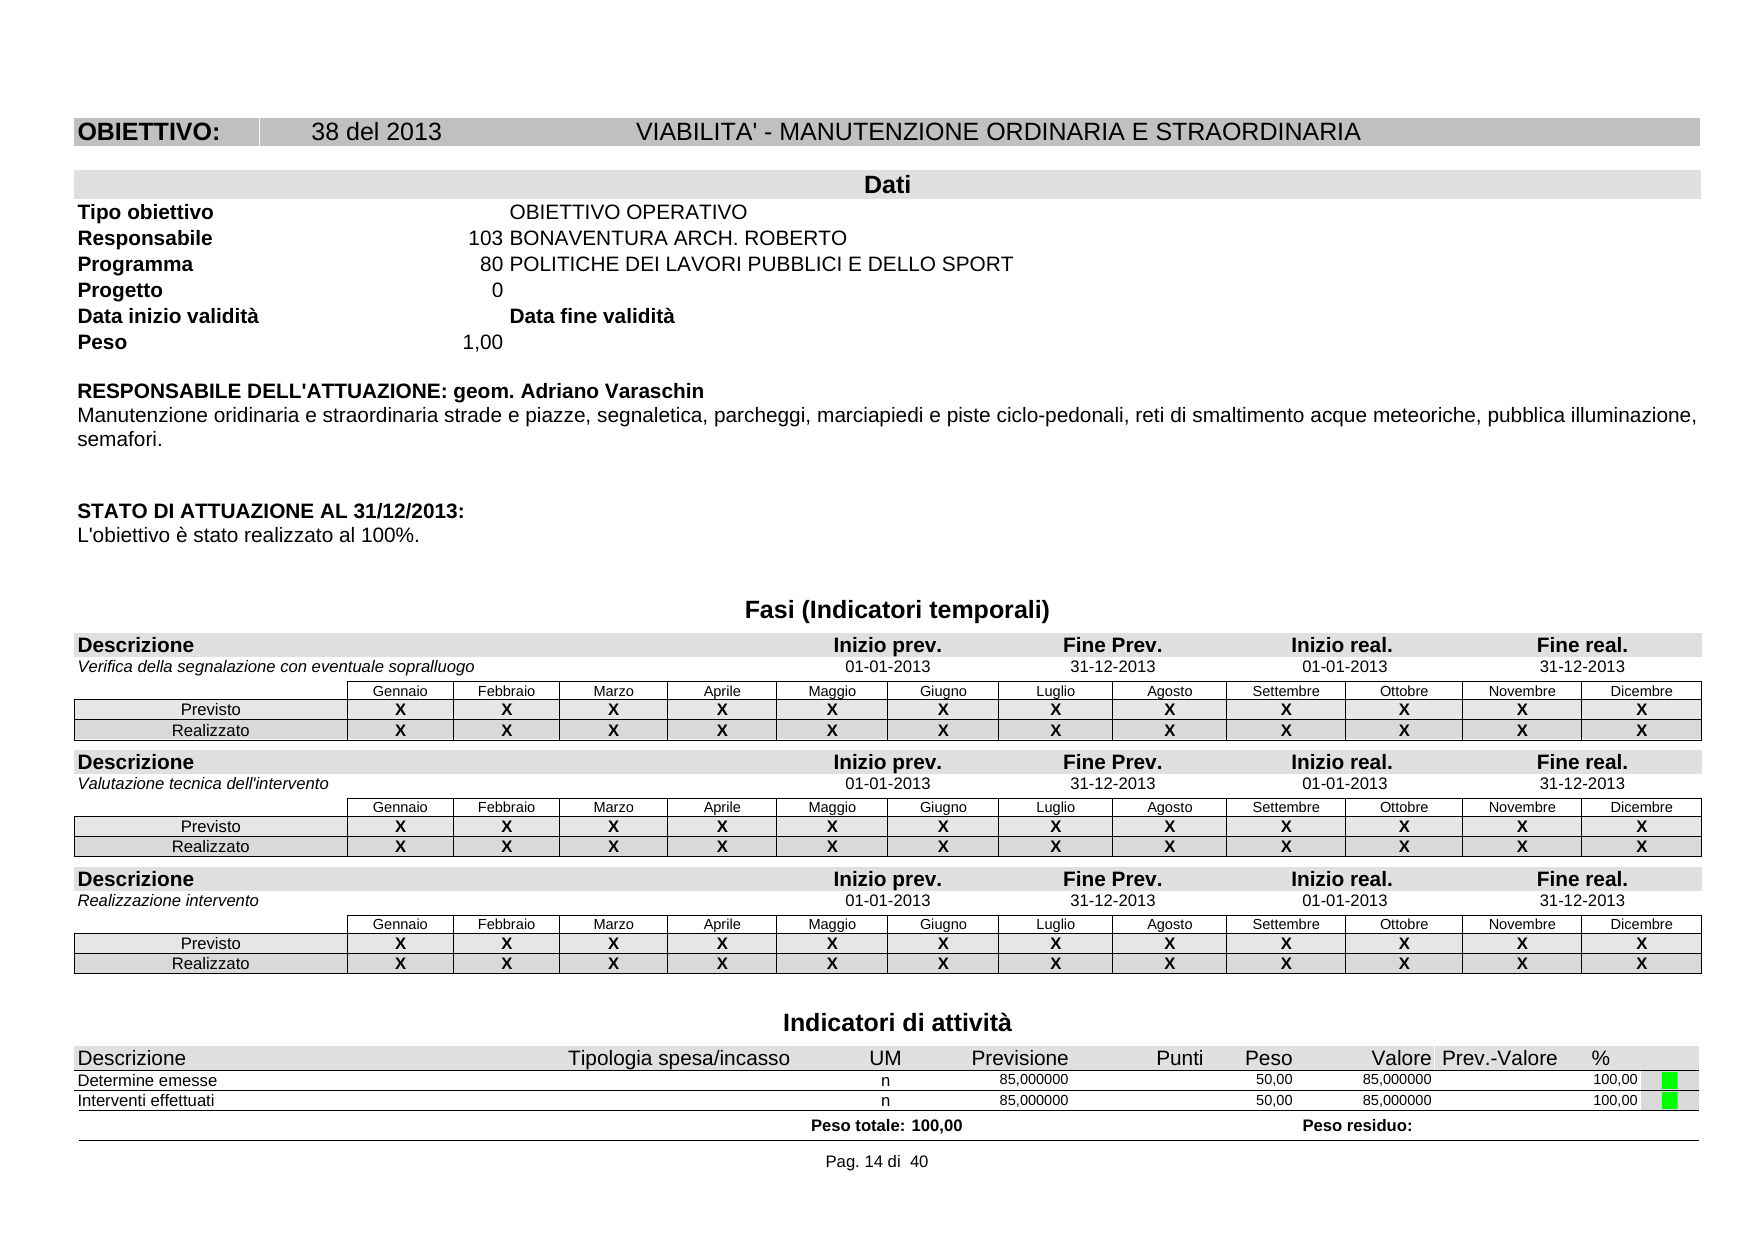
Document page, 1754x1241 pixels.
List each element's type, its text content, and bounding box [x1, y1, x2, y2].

table_cell X [1227, 954, 1345, 973]
table_header Dati [74, 170, 1701, 199]
table_cell X [999, 837, 1112, 856]
table_cell [1641, 1091, 1699, 1110]
table_cell [329, 199, 506, 225]
table_cell X [668, 934, 776, 953]
table_cell X [1582, 700, 1701, 719]
table_header Inizio real. [1227, 867, 1463, 891]
table_cell X [1463, 837, 1581, 856]
table_header Fine Prev. [999, 750, 1227, 774]
table_header Ottobre [1346, 799, 1462, 816]
table_header Marzo [560, 799, 667, 816]
table_header Gennaio [348, 682, 453, 699]
table_header Settembre [1227, 916, 1345, 933]
table_cell X [1582, 837, 1701, 856]
table_cell [680, 303, 1701, 329]
table_header Dicembre [1582, 799, 1701, 816]
table_header Maggio [777, 799, 887, 816]
table_cell 31-12-2013 [1463, 657, 1702, 676]
table_cell 85,000000 [1296, 1091, 1434, 1110]
table_cell 80 [324, 251, 506, 277]
table_header Descrizione [74, 867, 777, 891]
table_cell 31-12-2013 [999, 657, 1227, 676]
table_header Settembre [1227, 682, 1345, 699]
table_header Aprile [668, 916, 776, 933]
table_header Ottobre [1346, 682, 1462, 699]
table_cell 100,00 [908, 1111, 1132, 1140]
table_header Punti [1072, 1046, 1212, 1070]
table_cell X [1346, 817, 1462, 836]
table_cell X [1582, 954, 1701, 973]
text Indicatori di attività [71, 1008, 1724, 1036]
table_header Novembre [1463, 799, 1581, 816]
table_cell X [888, 934, 998, 953]
table_cell n [840, 1091, 930, 1110]
table_header Inizio prev. [777, 867, 999, 891]
table_cell X [454, 837, 559, 856]
text Fasi (Indicatori temporali) [71, 595, 1724, 624]
table_header Aprile [668, 799, 776, 816]
table_header Previsione [930, 1046, 1072, 1070]
table_cell Responsabile [74, 225, 324, 251]
table_header [74, 798, 347, 816]
table_header 38 del 2013 [260, 118, 633, 146]
table_header Valore [1296, 1046, 1434, 1070]
table_header % [1561, 1046, 1641, 1070]
table_cell [1415, 1111, 1699, 1140]
table_cell X [1113, 700, 1226, 719]
table_cell Previsto [75, 700, 347, 719]
table_cell 100,00 [1561, 1091, 1641, 1110]
table_header Giugno [888, 916, 998, 933]
table_cell Data inizio validità [74, 303, 329, 329]
table_cell Tipo obiettivo [74, 199, 329, 225]
table_header OBIETTIVO: [74, 118, 259, 146]
table_cell X [454, 954, 559, 973]
table_header Febbraio [454, 916, 559, 933]
table_cell Data fine validità [506, 303, 680, 329]
table_cell X [1463, 954, 1581, 973]
table_cell X [1346, 700, 1462, 719]
table_cell X [888, 700, 998, 719]
table_header RESPONSABILE DELL'ATTUAZIONE: geom. Adriano Varaschin Manutenzione oridinaria e straordinaria strade e piazze, segnaletica, parcheggi, marciapiedi e piste ciclo-pedonali, reti di smaltimento acque meteoriche, pubblica illuminazione, semafori. STATO DI ATTUAZIONE AL 31/12/2013: L'obiettivo è stato realizzato al 100%. [74, 379, 1702, 571]
table_header Dicembre [1582, 916, 1701, 933]
table_header Agosto [1113, 799, 1226, 816]
table_cell X [777, 837, 887, 856]
table_cell X [1463, 720, 1581, 739]
table_header Inizio prev. [777, 750, 999, 774]
table_cell X [348, 837, 453, 856]
table_cell X [1113, 837, 1226, 856]
table_cell 85,000000 [1296, 1071, 1434, 1090]
table_cell Realizzato [75, 954, 347, 973]
table_header Maggio [777, 916, 887, 933]
table_cell Realizzato [75, 837, 347, 856]
table_cell 31-12-2013 [999, 774, 1227, 793]
table_cell X [888, 837, 998, 856]
table_cell X [1463, 817, 1581, 836]
table_header Fine real. [1463, 867, 1702, 891]
table_cell X [1582, 817, 1701, 836]
table_cell X [777, 954, 887, 973]
table_header Peso [1212, 1046, 1296, 1070]
table_cell X [999, 700, 1112, 719]
table_header Fine Prev. [999, 867, 1227, 891]
table_cell X [999, 817, 1112, 836]
table_cell [1072, 1091, 1217, 1110]
table_header Luglio [999, 799, 1112, 816]
table_cell X [348, 700, 453, 719]
table_header Luglio [999, 682, 1112, 699]
table_cell X [348, 934, 453, 953]
table_header UM [840, 1046, 930, 1070]
table_header VIABILITA' - MANUTENZIONE ORDINARIA E STRAORDINARIA [633, 118, 1700, 146]
table_header Descrizione [74, 633, 777, 657]
table_cell [565, 1091, 840, 1110]
table_header Tipologia spesa/incasso [565, 1046, 840, 1070]
table_cell X [1227, 817, 1345, 836]
table_cell X [1463, 700, 1581, 719]
table_cell 01-01-2013 [777, 774, 999, 793]
table_cell X [888, 720, 998, 739]
table_cell X [668, 954, 776, 973]
table_header Aprile [668, 682, 776, 699]
table_header Dicembre [1582, 682, 1701, 699]
table_cell X [454, 700, 559, 719]
table_header Gennaio [348, 799, 453, 816]
table_cell [1641, 1071, 1699, 1090]
table_cell X [999, 954, 1112, 973]
table_cell [1435, 1091, 1561, 1110]
table_cell Peso [74, 329, 329, 355]
table_cell X [1227, 934, 1345, 953]
table_cell X [777, 720, 887, 739]
table_cell X [888, 954, 998, 973]
table_cell 103 [324, 225, 506, 251]
table_header Gennaio [348, 916, 453, 933]
table_cell Verifica della segnalazione con eventuale sopralluogo [74, 657, 777, 676]
table_cell BONAVENTURA ARCH. ROBERTO [506, 225, 1701, 251]
table_header Inizio prev. [777, 633, 999, 657]
table_cell [329, 303, 506, 329]
table_header Inizio real. [1227, 750, 1463, 774]
table_header Settembre [1227, 799, 1345, 816]
table_cell X [1227, 700, 1345, 719]
table_header [74, 681, 347, 699]
table_cell 85,000000 [930, 1091, 1072, 1110]
table_header Fine real. [1463, 750, 1702, 774]
table_cell X [560, 817, 667, 836]
table_header Inizio real. [1227, 633, 1463, 657]
table_cell X [454, 720, 559, 739]
table_cell X [1227, 837, 1345, 856]
table_header Novembre [1463, 682, 1581, 699]
table_cell X [777, 817, 887, 836]
table_header Maggio [777, 682, 887, 699]
table_cell 50,00 [1217, 1091, 1296, 1110]
table_header Prev.-Valore [1435, 1046, 1561, 1070]
table_cell 85,000000 [930, 1071, 1072, 1090]
table_cell Determine emesse [74, 1071, 565, 1090]
table_cell POLITICHE DEI LAVORI PUBBLICI E DELLO SPORT [506, 251, 1701, 277]
table_cell X [777, 700, 887, 719]
table_cell Interventi effettuati [74, 1091, 565, 1110]
table_cell Progetto [74, 277, 324, 303]
table_cell X [560, 700, 667, 719]
table_cell Realizzato [75, 720, 347, 739]
table_header Fine real. [1463, 633, 1702, 657]
table_cell [1072, 1071, 1217, 1090]
table_cell 01-01-2013 [1227, 891, 1463, 910]
table_cell [74, 1110, 79, 1140]
table_cell 01-01-2013 [777, 891, 999, 910]
table_cell X [1346, 837, 1462, 856]
table_cell [1193, 199, 1701, 225]
table_cell X [1227, 720, 1345, 739]
table_cell X [348, 720, 453, 739]
table_cell X [560, 720, 667, 739]
table_cell X [1346, 934, 1462, 953]
table_cell X [1113, 954, 1226, 973]
table_cell X [1113, 720, 1226, 739]
table_cell Valutazione tecnica dell'intervento [74, 774, 777, 793]
table_cell X [668, 720, 776, 739]
table_cell [506, 277, 1701, 303]
table_cell X [668, 817, 776, 836]
table_header Giugno [888, 799, 998, 816]
table_cell 01-01-2013 [777, 657, 999, 676]
table_cell X [1346, 720, 1462, 739]
table_cell [1435, 1071, 1561, 1090]
table_cell X [348, 954, 453, 973]
table_cell 1,00 [329, 329, 506, 355]
table_header [1641, 1046, 1699, 1070]
table_header Fine Prev. [999, 633, 1227, 657]
table_header Novembre [1463, 916, 1581, 933]
table_cell 0 [324, 277, 506, 303]
table_header Marzo [560, 682, 667, 699]
table_cell X [454, 934, 559, 953]
table_header Descrizione [74, 750, 777, 774]
table_cell 31-12-2013 [1463, 774, 1702, 793]
table_header Agosto [1113, 682, 1226, 699]
table_cell X [1113, 934, 1226, 953]
table_header Marzo [560, 916, 667, 933]
table_cell X [348, 817, 453, 836]
table_header Febbraio [454, 682, 559, 699]
table_cell [565, 1071, 840, 1090]
table_cell X [668, 837, 776, 856]
table_cell Peso totale: [79, 1111, 908, 1140]
table_cell X [888, 817, 998, 836]
table_cell X [454, 817, 559, 836]
table_header [74, 915, 347, 933]
table_cell 50,00 [1217, 1071, 1296, 1090]
table_cell n [840, 1071, 930, 1090]
table_header Agosto [1113, 916, 1226, 933]
table_cell X [1582, 720, 1701, 739]
table_cell Previsto [75, 817, 347, 836]
table_cell Peso residuo: [1132, 1111, 1415, 1140]
table_cell X [777, 934, 887, 953]
table_cell Previsto [75, 934, 347, 953]
table_header Giugno [888, 682, 998, 699]
table_header Luglio [999, 916, 1112, 933]
table_header Febbraio [454, 799, 559, 816]
table_cell X [1463, 934, 1581, 953]
table_cell X [560, 934, 667, 953]
table_cell X [1582, 934, 1701, 953]
table_cell 100,00 [1561, 1071, 1641, 1090]
table_header Descrizione [74, 1046, 565, 1070]
table_cell X [560, 954, 667, 973]
table_cell X [668, 700, 776, 719]
table_cell X [1346, 954, 1462, 973]
table_cell 01-01-2013 [1227, 657, 1463, 676]
table_cell Realizzazione intervento [74, 891, 777, 910]
table_cell OBIETTIVO OPERATIVO [506, 199, 1193, 225]
table_cell 31-12-2013 [1463, 891, 1702, 910]
table_cell X [560, 837, 667, 856]
table_cell 01-01-2013 [1227, 774, 1463, 793]
table_cell 31-12-2013 [999, 891, 1227, 910]
table_cell X [1113, 817, 1226, 836]
table_cell [506, 329, 680, 355]
table_cell [680, 329, 1701, 355]
table_cell Programma [74, 251, 324, 277]
table_cell X [999, 720, 1112, 739]
table_header Ottobre [1346, 916, 1462, 933]
table_cell X [999, 934, 1112, 953]
